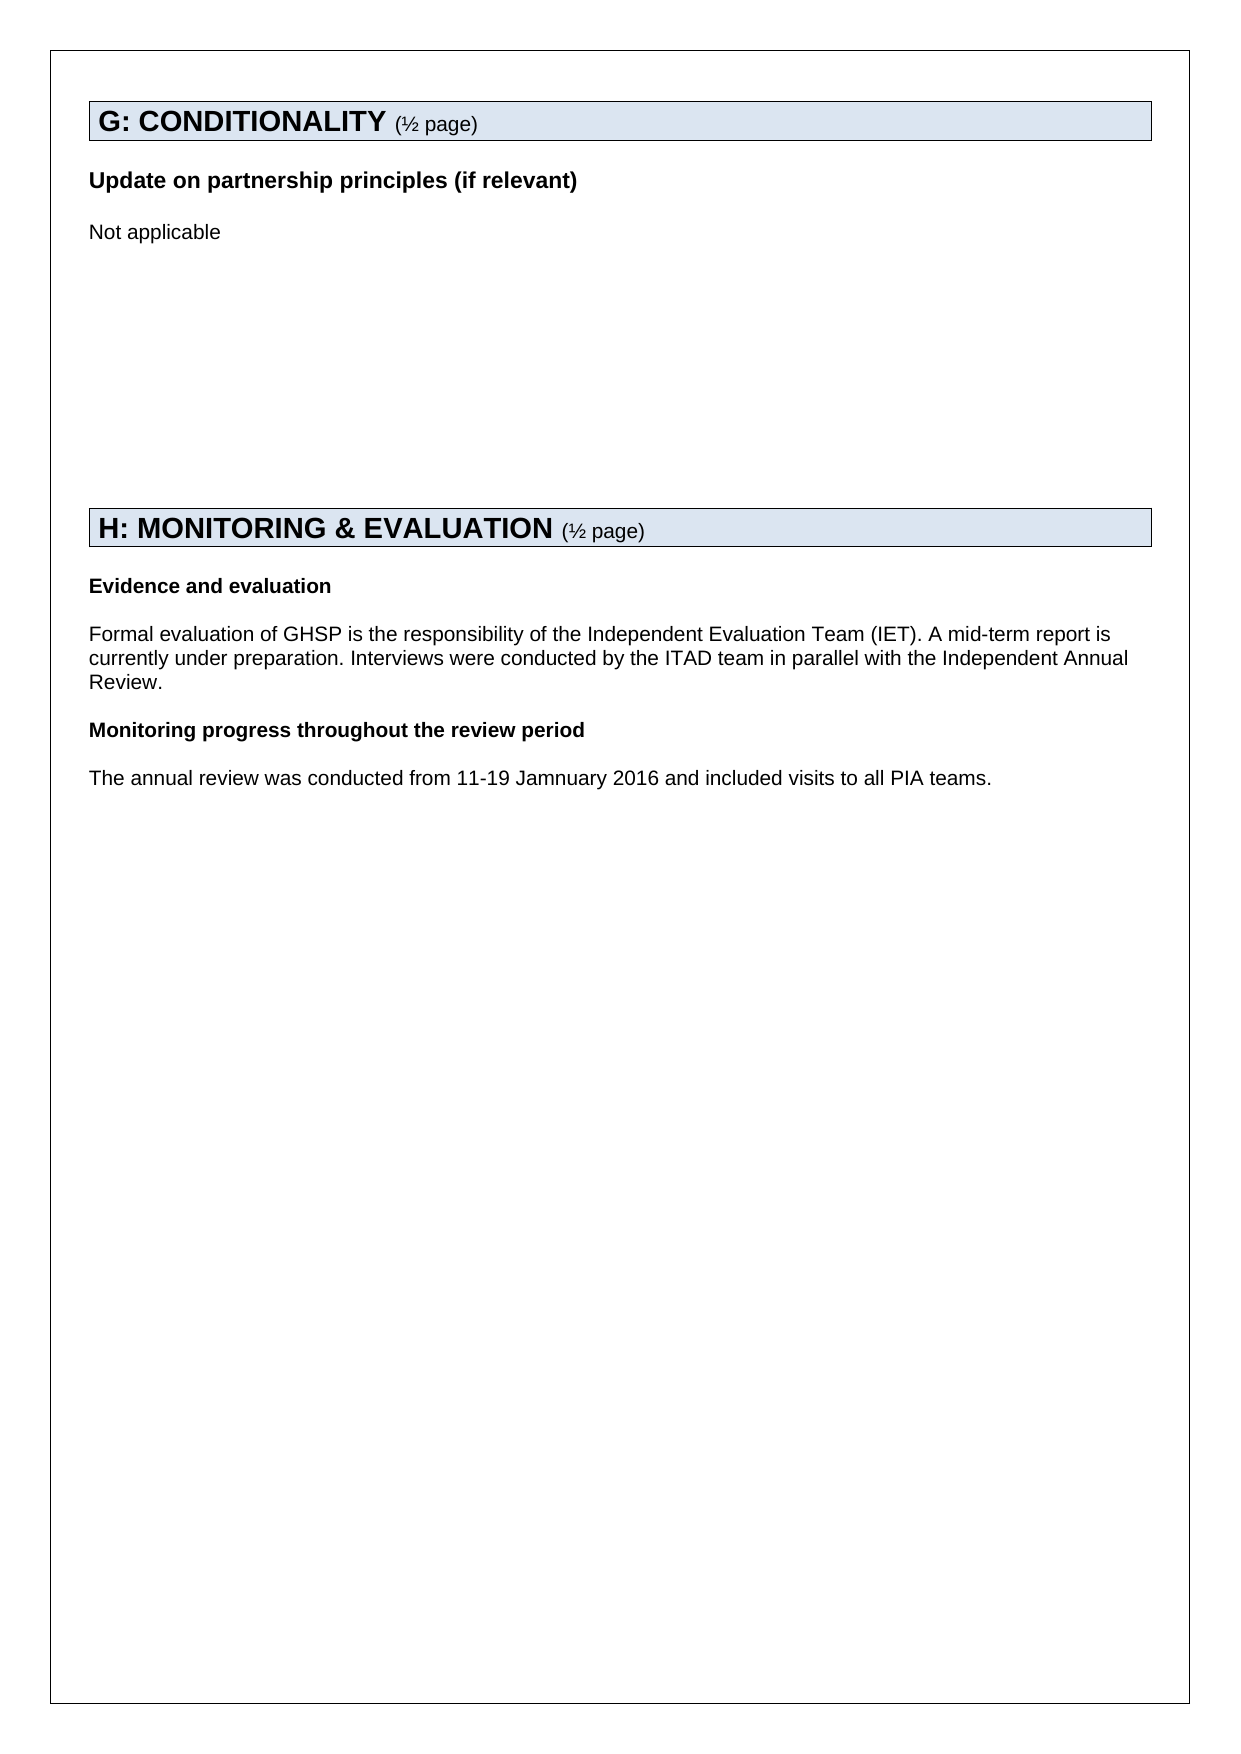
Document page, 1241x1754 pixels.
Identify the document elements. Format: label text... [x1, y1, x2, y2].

text Monitoring progress throughout the review period [89, 717, 1152, 741]
text Formal evaluation of GHSP is the responsibility of the Independent Evaluation Team (IET). A mid-term report is currently under preparation. Interviews were conducted by the ITAD team in parallel with the Independent Annual Review. [89, 622, 1152, 693]
text The annual review was conducted from 11-19 Jamnuary 2016 and included visits to all PIA teams. [89, 765, 1152, 789]
text Update on partnership principles (if relevant) [89, 167, 1152, 194]
text Not applicable [89, 220, 1152, 244]
text H: MONITORING & EVALUATION (½ page) [90, 509, 1151, 546]
text Evidence and evaluation [89, 574, 1152, 598]
text G: CONDITIONALITY (½ page) [90, 102, 1151, 140]
